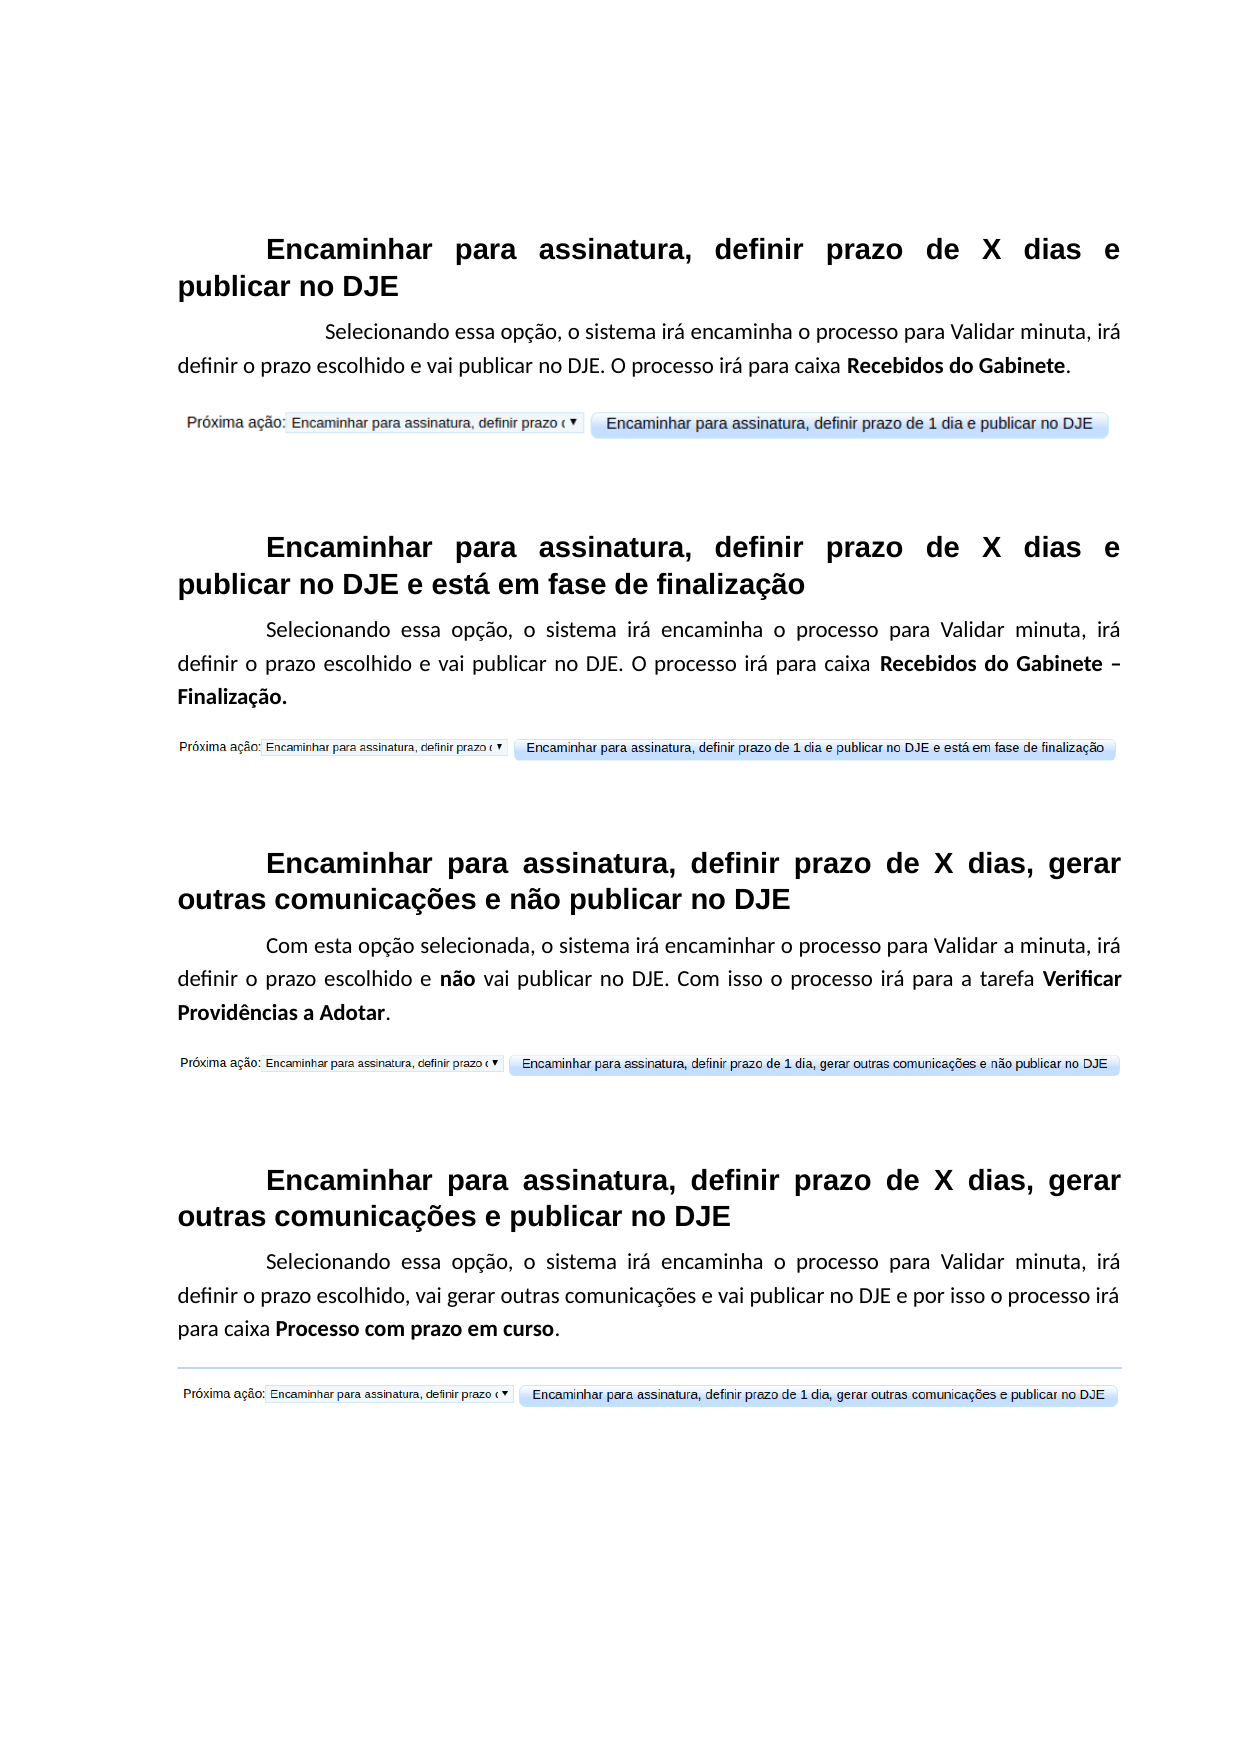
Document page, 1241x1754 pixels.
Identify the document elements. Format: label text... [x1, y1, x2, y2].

subtitle Encaminhar para assinatura, definir prazo de X dias, gerar outras comunicações e não publicar no DJE [177, 846, 1122, 916]
subtitle Encaminhar para assinatura, definir prazo de X dias e publicar no DJE e está em fase de finalização [177, 531, 1122, 600]
picture [177, 1362, 1123, 1414]
picture [177, 730, 1123, 771]
text Selecionando essa opção, o sistema irá encaminha o processo para Validar minuta, irá definir o prazo escolhido e vai publicar no DJE. O processo irá para caixa Recebidos do Gabinete. [177, 317, 1122, 379]
text Selecionando essa opção, o sistema irá encaminha o processo para Validar minuta, irá definir o prazo escolhido, vai gerar outras comunicações e vai publicar no DJE e por isso o processo irá para caixa Processo com prazo em curso. [177, 1247, 1122, 1342]
picture [177, 398, 1123, 453]
text Selecionando essa opção, o sistema irá encaminha o processo para Validar minuta, irá definir o prazo escolhido e vai publicar no DJE. O processo irá para caixa Recebidos do Gabinete – Finalização. [177, 615, 1122, 710]
subtitle Encaminhar para assinatura, definir prazo de X dias e publicar no DJE [177, 232, 1122, 302]
picture [177, 1046, 1123, 1086]
subtitle Encaminhar para assinatura, definir prazo de X dias, gerar outras comunicações e publicar no DJE [177, 1163, 1122, 1232]
text Com esta opção selecionada, o sistema irá encaminhar o processo para Validar a minuta, irá definir o prazo escolhido e não vai publicar no DJE. Com isso o processo irá para a tarefa Verificar Providências a Adotar. [177, 931, 1122, 1026]
